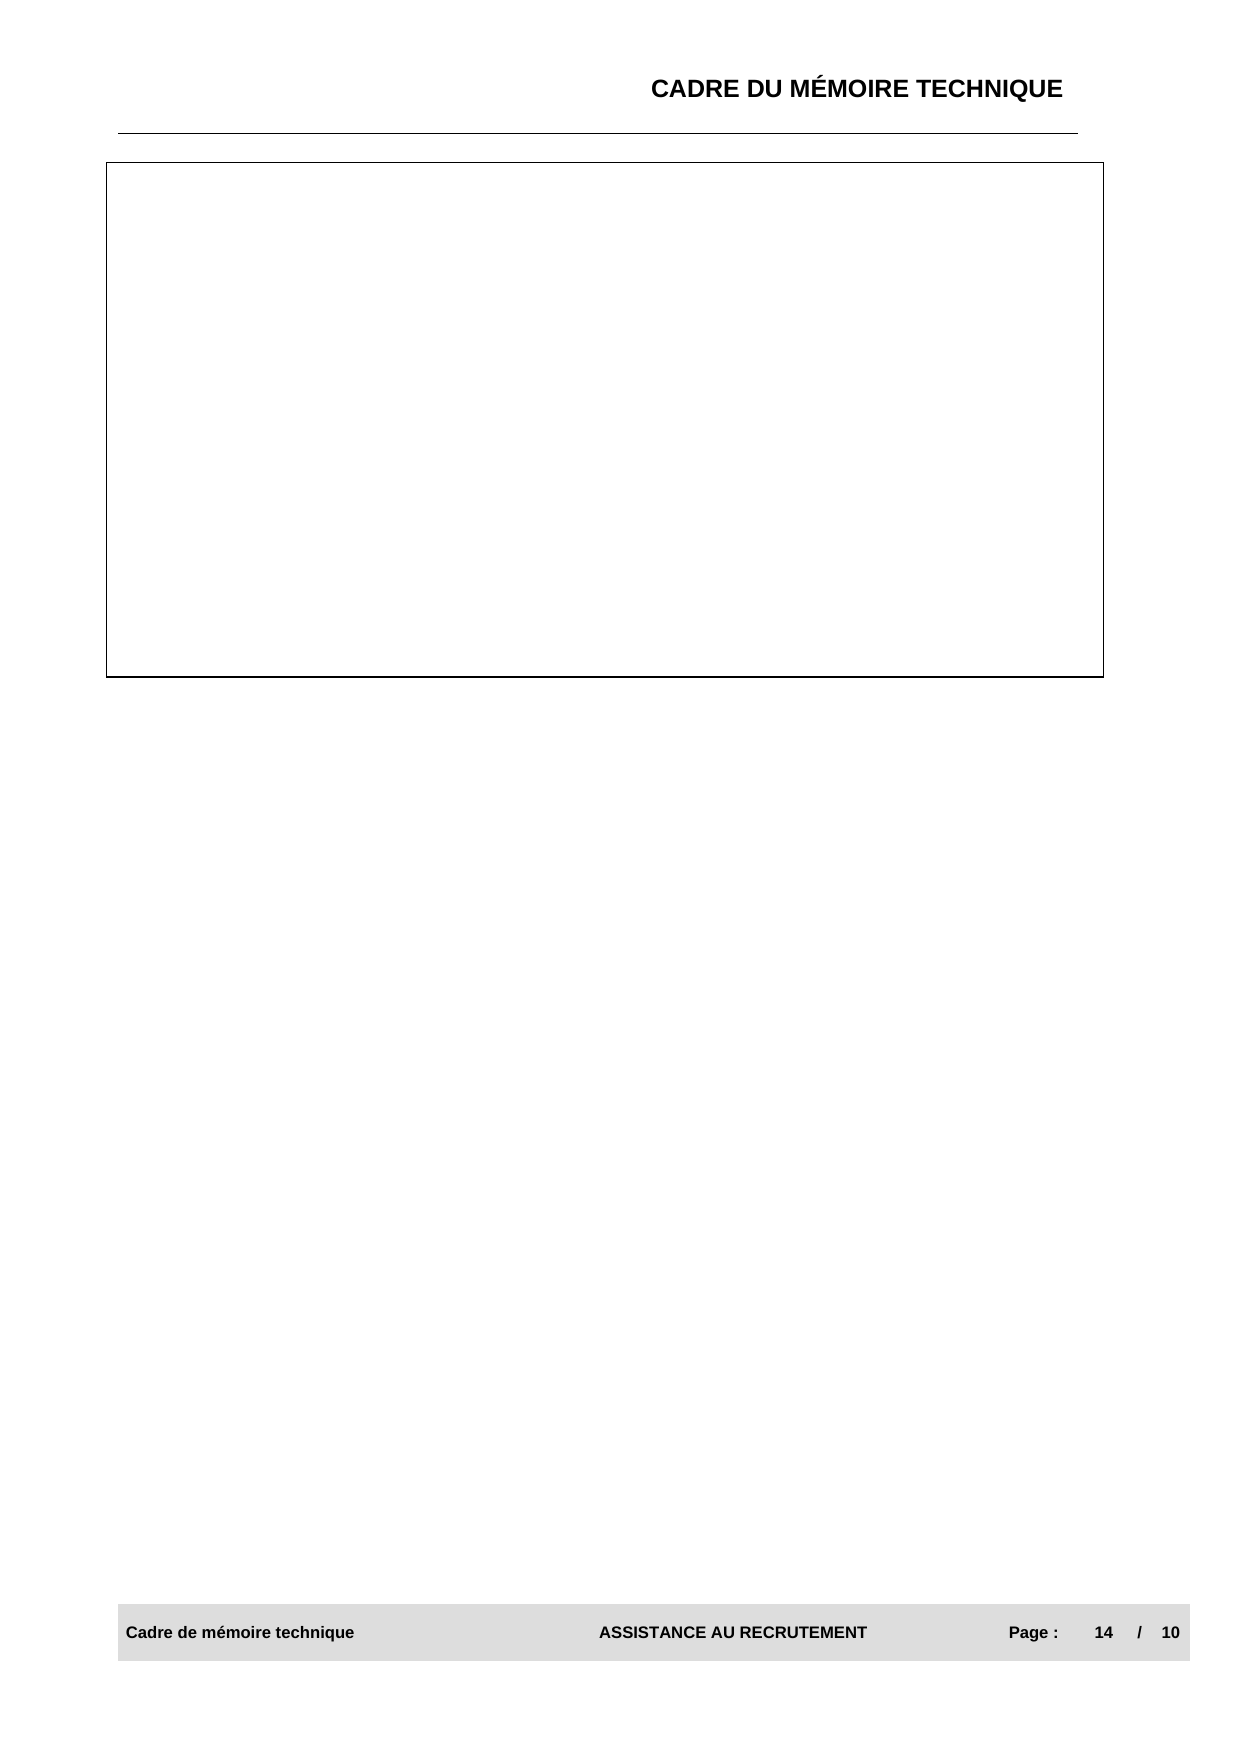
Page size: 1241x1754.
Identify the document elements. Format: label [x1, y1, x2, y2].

table_header [107, 163, 1103, 676]
